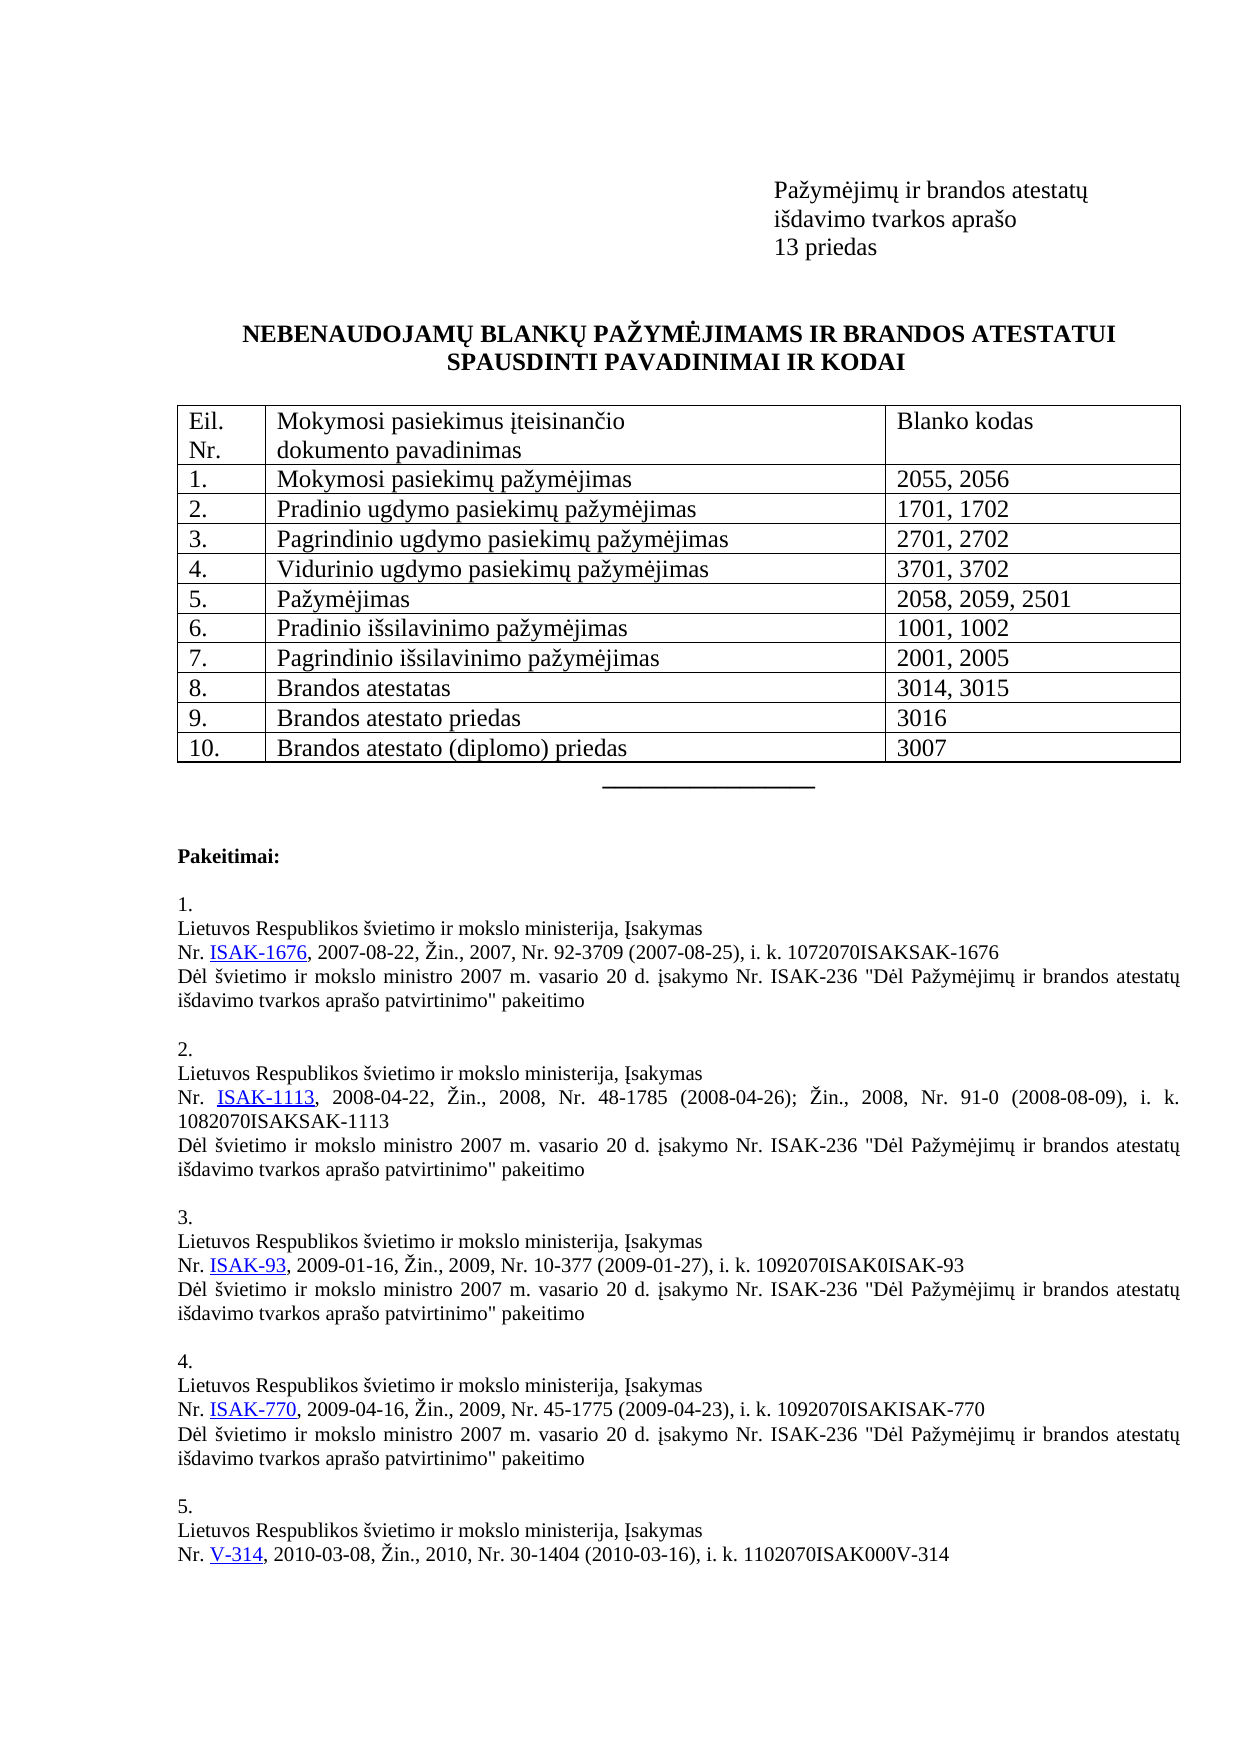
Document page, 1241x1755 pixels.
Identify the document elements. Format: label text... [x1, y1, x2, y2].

table_cell 1. [178, 465, 265, 493]
text 3. [177, 1205, 1181, 1229]
text Lietuvos Respublikos švietimo ir mokslo ministerija, Įsakymas [177, 1061, 1181, 1084]
text Dėl švietimo ir mokslo ministro 2007 m. vasario 20 d. įsakymo Nr. ISAK-236 "Dėl Pažymėjimų ir brandos atestatų išdavimo tvarkos aprašo patvirtinimo" pakeitimo [177, 1421, 1181, 1469]
table_cell Pradinio išsilavinimo pažymėjimas [266, 614, 885, 642]
table_header Blanko kodas [886, 406, 1180, 463]
text Dėl švietimo ir mokslo ministro 2007 m. vasario 20 d. įsakymo Nr. ISAK-236 "Dėl Pažymėjimų ir brandos atestatų išdavimo tvarkos aprašo patvirtinimo" pakeitimo [177, 1277, 1181, 1325]
text Pažymėjimų ir brandos atestatų [177, 175, 1181, 204]
text Pakeitimai: [177, 844, 1181, 868]
text Dėl švietimo ir mokslo ministro 2007 m. vasario 20 d. įsakymo Nr. ISAK-236 "Dėl Pažymėjimų ir brandos atestatų išdavimo tvarkos aprašo patvirtinimo" pakeitimo [177, 964, 1181, 1012]
text išdavimo tvarkos aprašo [177, 204, 1181, 232]
table_cell 4. [178, 554, 265, 583]
text Nr. ISAK-93, 2009-01-16, Žin., 2009, Nr. 10-377 (2009-01-27), i. k. 1092070ISAK0ISAK-93 [177, 1253, 1181, 1277]
table_cell Vidurinio ugdymo pasiekimų pažymėjimas [266, 554, 885, 583]
table_cell 5. [178, 584, 265, 612]
table_cell 3016 [886, 703, 1180, 732]
text NEBENAUDOJAMŲ BLANKŲ PAŽYMĖJIMAMS IR BRANDOS ATESTATUI SPAUSDINTI PAVADINIMAI IR KODAI [177, 319, 1181, 376]
text 5. [177, 1494, 1181, 1518]
table_cell 9. [178, 703, 265, 732]
table_cell 10. [178, 733, 265, 761]
text Lietuvos Respublikos švietimo ir mokslo ministerija, Įsakymas [177, 1373, 1181, 1397]
table_cell 3014, 3015 [886, 673, 1180, 702]
table_cell 2058, 2059, 2501 [886, 584, 1180, 612]
table_cell 6. [178, 614, 265, 642]
table_cell 3007 [886, 733, 1180, 761]
table_cell Brandos atestato (diplomo) priedas [266, 733, 885, 761]
table_cell 3. [178, 524, 265, 553]
text 2. [177, 1036, 1181, 1061]
table_cell 8. [178, 673, 265, 702]
table_cell Brandos atestato priedas [266, 703, 885, 732]
table_cell 2. [178, 494, 265, 523]
table_cell 1001, 1002 [886, 614, 1180, 642]
table_cell Pradinio ugdymo pasiekimų pažymėjimas [266, 494, 885, 523]
text 1. [177, 892, 1181, 916]
text 4. [177, 1349, 1181, 1373]
table_header Eil. Nr. [178, 406, 265, 463]
text Lietuvos Respublikos švietimo ir mokslo ministerija, Įsakymas [177, 1229, 1181, 1253]
text Nr. ISAK-1113, 2008-04-22, Žin., 2008, Nr. 48-1785 (2008-04-26); Žin., 2008, Nr. 91-0 (2008-08-09), i. k. 1082070ISAKSAK-1113 [177, 1084, 1181, 1133]
table_cell 2001, 2005 [886, 643, 1180, 672]
text Lietuvos Respublikos švietimo ir mokslo ministerija, Įsakymas [177, 1518, 1181, 1542]
table_cell 7. [178, 643, 265, 672]
table_cell 2701, 2702 [886, 524, 1180, 553]
text Nr. ISAK-770, 2009-04-16, Žin., 2009, Nr. 45-1775 (2009-04-23), i. k. 1092070ISAKISAK-770 [177, 1397, 1181, 1421]
table_cell Pagrindinio ugdymo pasiekimų pažymėjimas [266, 524, 885, 553]
table_header Mokymosi pasiekimus įteisinančio dokumento pavadinimas [266, 406, 885, 463]
table_cell 3701, 3702 [886, 554, 1180, 583]
table_cell Mokymosi pasiekimų pažymėjimas [266, 465, 885, 493]
text _________________ [177, 762, 1240, 791]
table_cell Pagrindinio išsilavinimo pažymėjimas [266, 643, 885, 672]
text 13 priedas [177, 232, 1181, 261]
table_cell Pažymėjimas [266, 584, 885, 612]
table_cell 1701, 1702 [886, 494, 1180, 523]
text Dėl švietimo ir mokslo ministro 2007 m. vasario 20 d. įsakymo Nr. ISAK-236 "Dėl Pažymėjimų ir brandos atestatų išdavimo tvarkos aprašo patvirtinimo" pakeitimo [177, 1133, 1181, 1181]
text Nr. ISAK-1676, 2007-08-22, Žin., 2007, Nr. 92-3709 (2007-08-25), i. k. 1072070ISAKSAK-1676 [177, 940, 1181, 964]
table_cell 2055, 2056 [886, 465, 1180, 493]
text Lietuvos Respublikos švietimo ir mokslo ministerija, Įsakymas [177, 916, 1181, 940]
text Nr. V-314, 2010-03-08, Žin., 2010, Nr. 30-1404 (2010-03-16), i. k. 1102070ISAK000V-314 [177, 1542, 1181, 1566]
table_cell Brandos atestatas [266, 673, 885, 702]
